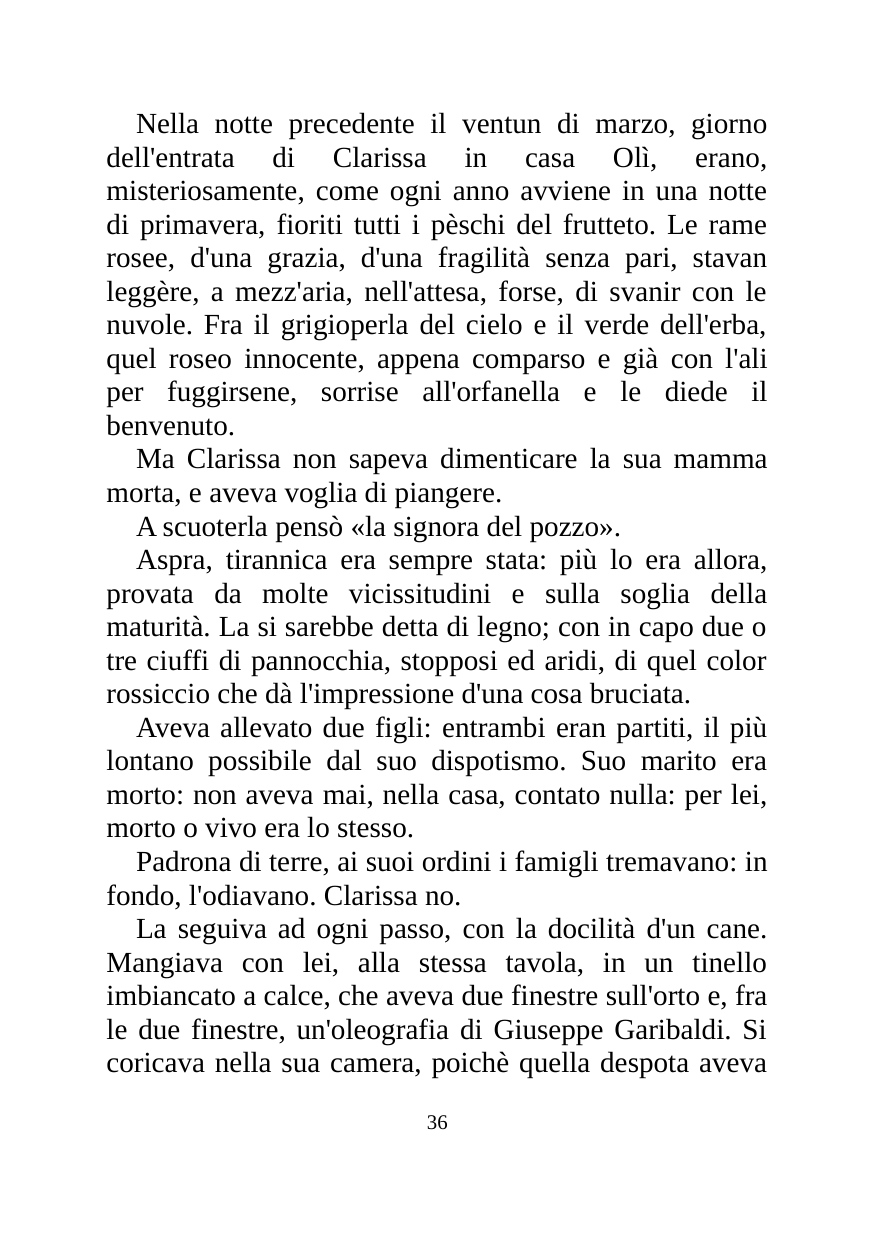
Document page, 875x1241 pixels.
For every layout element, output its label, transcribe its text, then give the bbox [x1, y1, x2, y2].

text Padrona di terre, ai suoi ordini i famigli tremavano: in fondo, l'odiavano. Clarissa no. [106, 844, 768, 911]
text Nella notte precedente il ventun di marzo, giorno dell'entrata di Clarissa in casa Olì, erano, misteriosamente, come ogni anno avviene in una notte di primavera, fioriti tutti i pèschi del frutteto. Le rame rosee, d'una grazia, d'una fragilità senza pari, stavan leggère, a mezz'aria, nell'attesa, forse, di svanir con le nuvole. Fra il grigioperla del cielo e il verde dell'erba, quel roseo innocente, appena comparso e già con l'ali per fuggirsene, sorrise all'orfanella e le diede il benvenuto. [106, 106, 768, 442]
text A scuoterla pensò «la signora del pozzo». [106, 509, 768, 542]
text Aspra, tirannica era sempre stata: più lo era allora, provata da molte vicissitudini e sulla soglia della maturità. La si sarebbe detta di legno; con in capo due o tre ciuffi di pannocchia, stopposi ed aridi, di quel color rossiccio che dà l'impressione d'una cosa bruciata. [106, 542, 768, 710]
text Ma Clarissa non sapeva dimenticare la sua mamma morta, e aveva voglia di piangere. [106, 442, 768, 509]
text Aveva allevato due figli: entrambi eran partiti, il più lontano possibile dal suo dispotismo. Suo marito era morto: non aveva mai, nella casa, contato nulla: per lei, morto o vivo era lo stesso. [106, 710, 768, 844]
text La seguiva ad ogni passo, con la docilità d'un cane. Mangiava con lei, alla stessa tavola, in un tinello imbiancato a calce, che aveva due finestre sull'orto e, fra le due finestre, un'oleografia di Giuseppe Garibaldi. Si coricava nella sua camera, poichè quella despota aveva [106, 911, 768, 1079]
